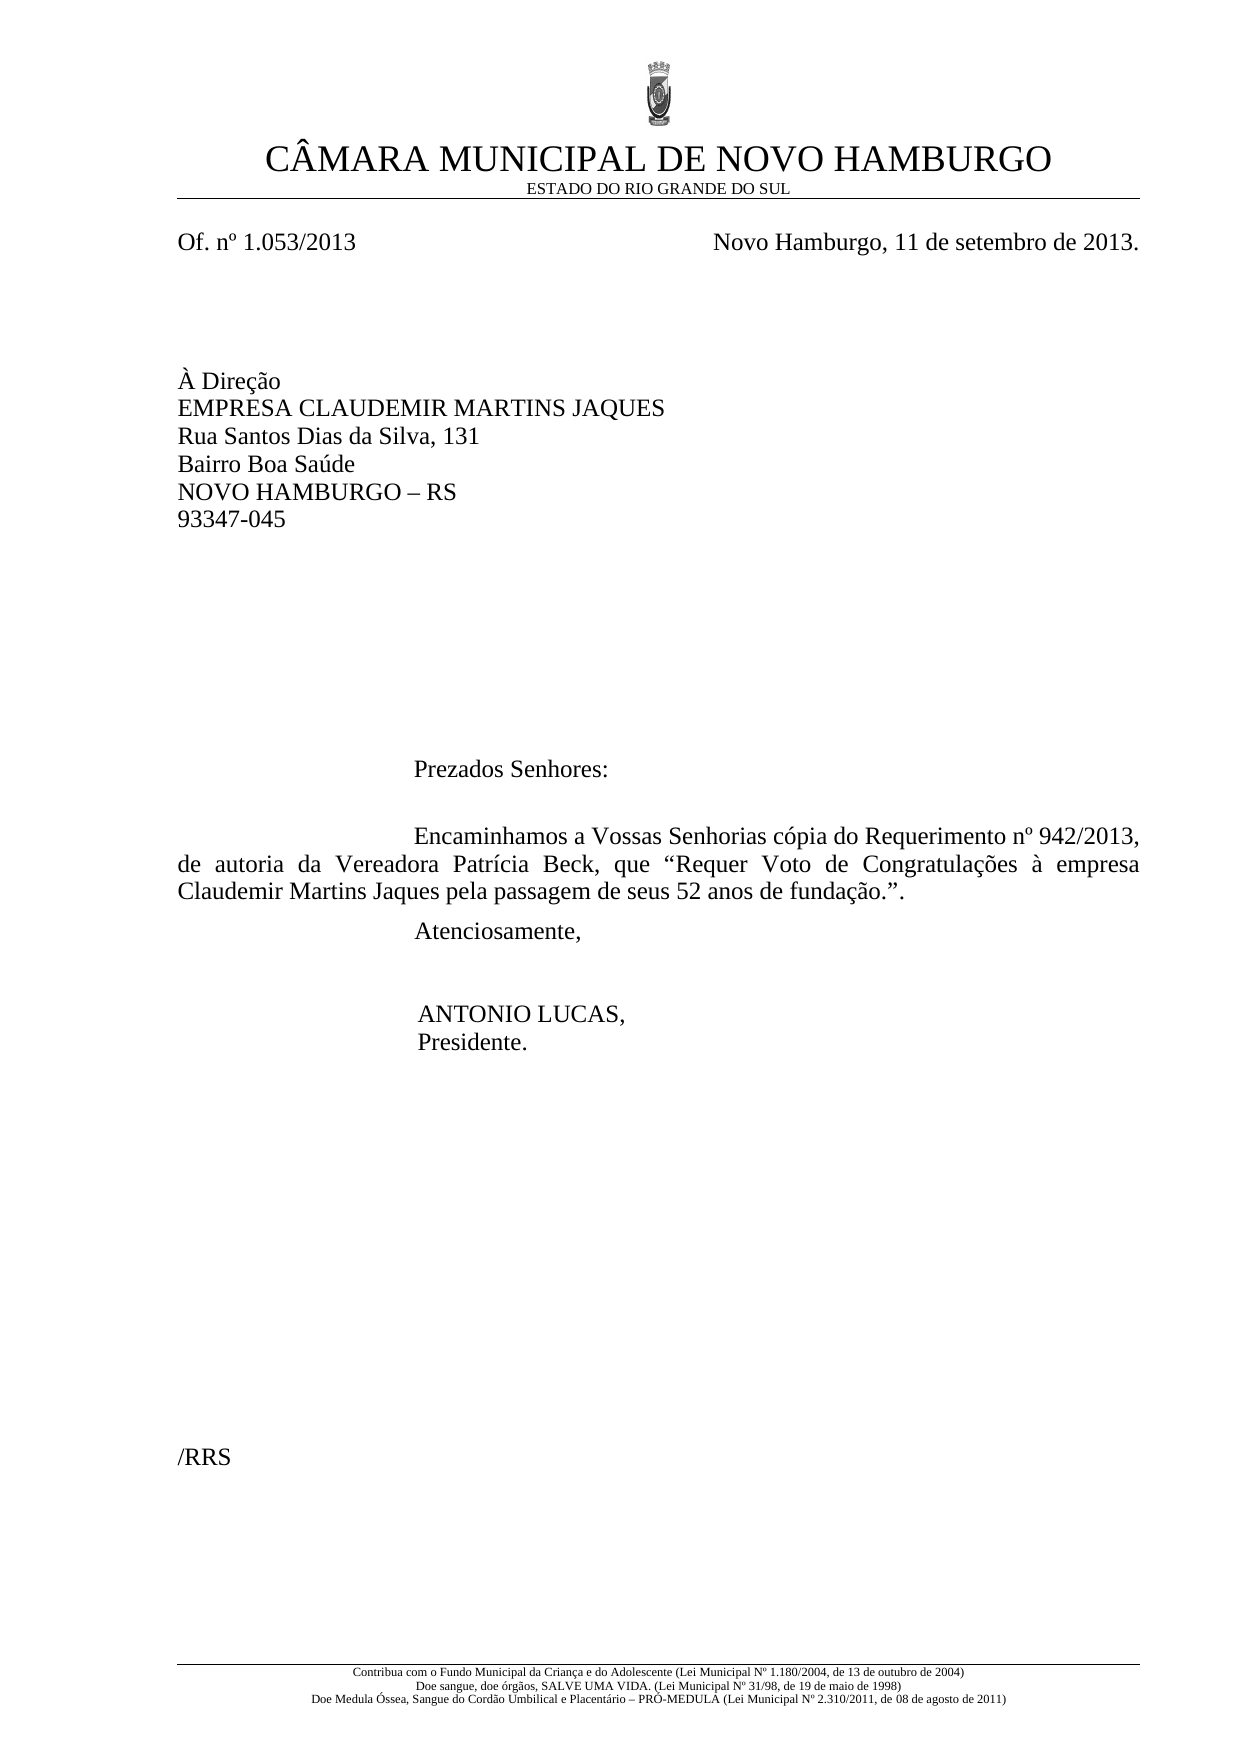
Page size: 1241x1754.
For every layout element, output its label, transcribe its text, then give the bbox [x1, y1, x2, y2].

text Rua Santos Dias da Silva, 131 [177, 422, 1140, 450]
text Of. nº 1.053/2013 Novo Hamburgo, 11 de setembro de 2013. [177, 228, 1140, 256]
text 93347-045 [177, 505, 1140, 533]
text ANTONIO LUCAS, [177, 1000, 1140, 1028]
text Bairro Boa Saúde [177, 450, 1140, 478]
text Atenciosamente, [414, 917, 1140, 944]
text EMPRESA CLAUDEMIR MARTINS JAQUES [177, 394, 1140, 422]
text À Direção [177, 367, 1140, 394]
text NOVO HAMBURGO – RS [177, 478, 1140, 505]
text Encaminhamos a Vossas Senhorias cópia do Requerimento nº 942/2013, de autoria da Vereadora Patrícia Beck, que “Requer Voto de Congratulações à empresa Claudemir Martins Jaques pela passagem de seus 52 anos de fundação.”. [177, 822, 1140, 905]
text /RRS [177, 1443, 1140, 1471]
text Presidente. [177, 1028, 1140, 1055]
text Prezados Senhores: [177, 755, 1140, 782]
